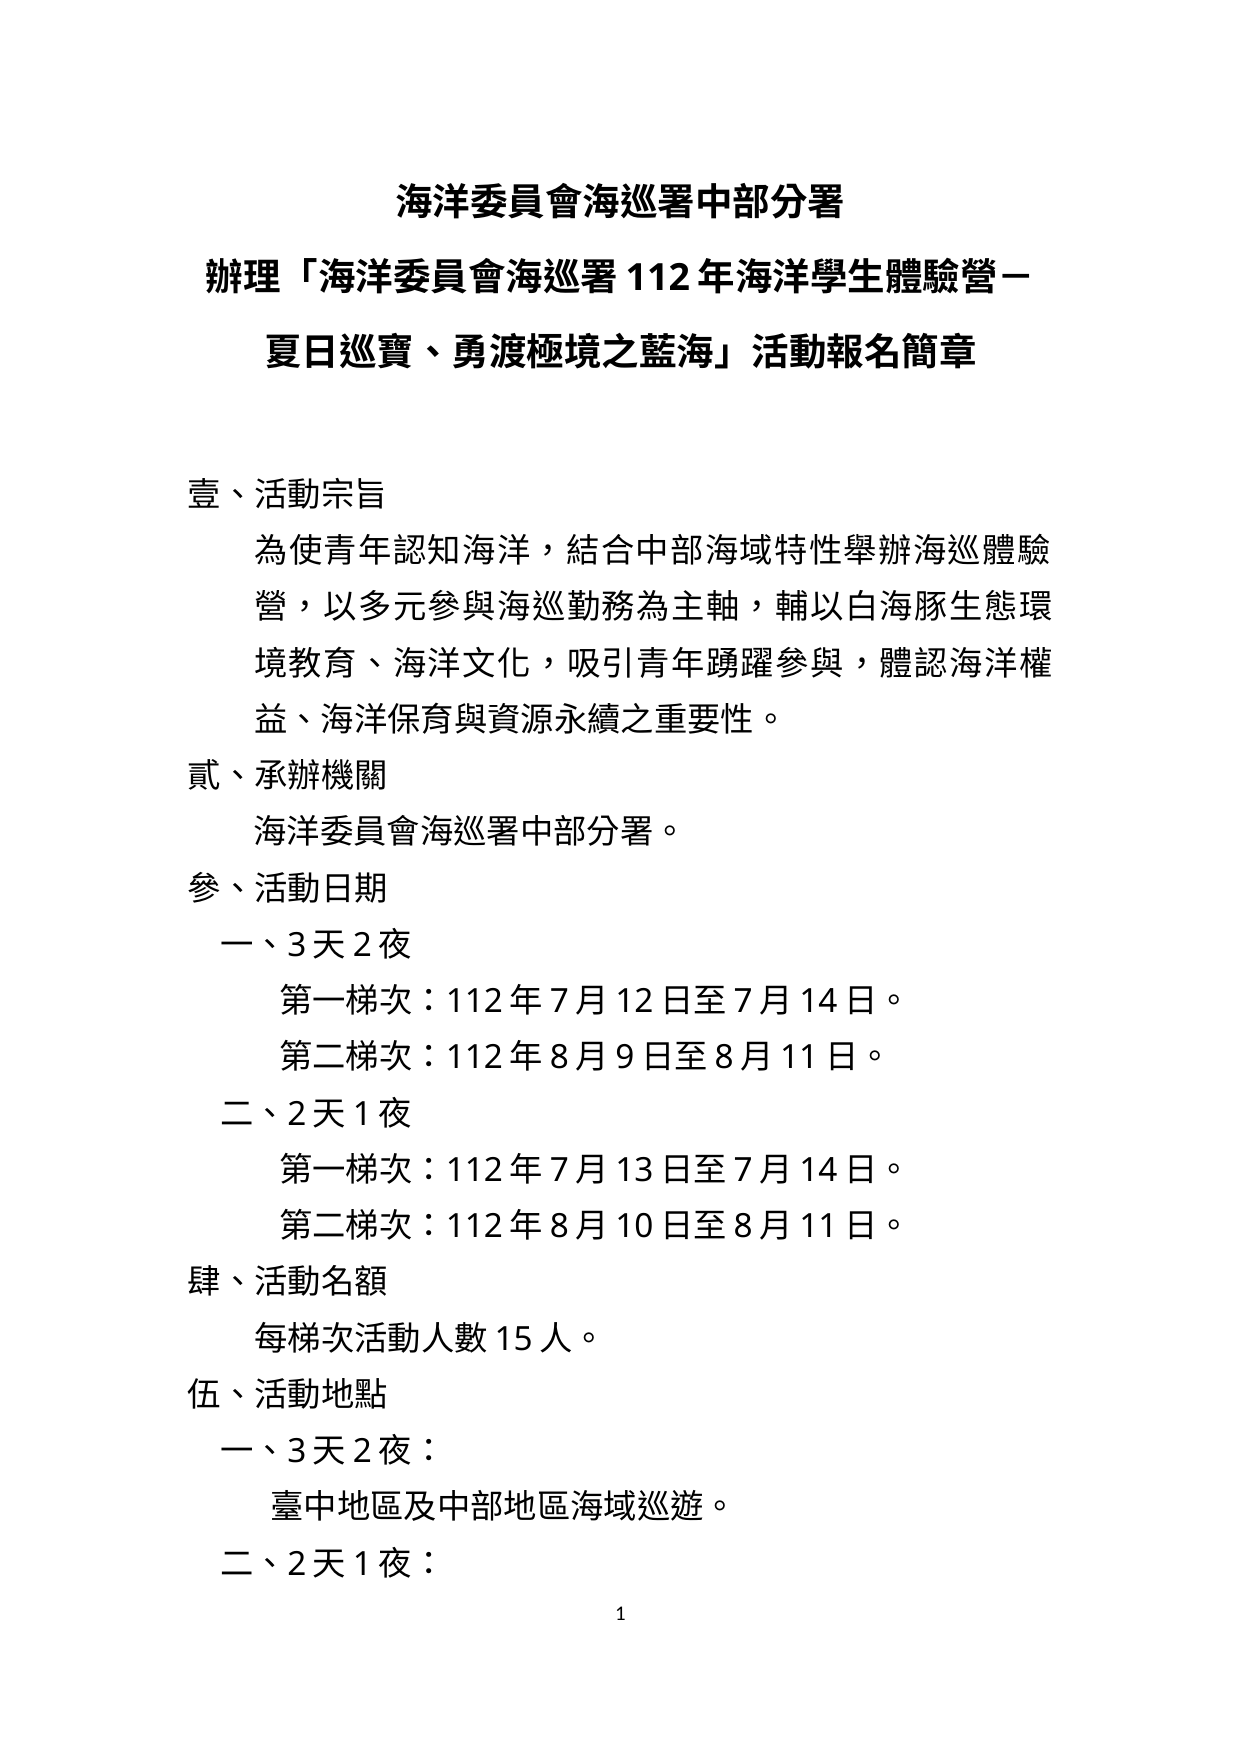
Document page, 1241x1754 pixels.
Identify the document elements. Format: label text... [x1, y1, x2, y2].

list 2天1夜： [220, 1530, 1053, 1586]
list 第一梯次：112年7月13日至7月14日。 [270, 1136, 1053, 1192]
text 肆、活動名額 [187, 1249, 1053, 1305]
text 為使青年認知海洋，結合中部海域特性舉辦海巡體驗營，以多元參與海巡勤務為主軸，輔以白海豚生態環境教育、海洋文化，吸引青年踴躍參與，體認海洋權益、海洋保育與資源永續之重要性。 [254, 517, 1053, 742]
list 2天1夜 [220, 1080, 1053, 1136]
text 貳、承辦機關 [187, 742, 1053, 799]
text 參、活動日期 [187, 855, 1053, 911]
text 伍、活動地點 [187, 1361, 1053, 1417]
list 第二梯次：112年8月9日至8月11日。 [270, 1024, 1053, 1080]
list 3天2夜： [220, 1417, 1053, 1474]
text 壹、活動宗旨 [187, 461, 1053, 517]
list 第二梯次：112年8月10日至8月11日。 [270, 1192, 1053, 1249]
text 海洋委員會海巡署中部分署 [187, 161, 1053, 236]
list 3天2夜 [220, 911, 1053, 967]
list 第一梯次：112年7月12日至7月14日。 [270, 967, 1053, 1024]
text 辦理「海洋委員會海巡署112年海洋學生體驗營－夏日巡寶、勇渡極境之藍海」活動報名簡章 [187, 236, 1053, 386]
list 臺中地區及中部地區海域巡遊。 [270, 1474, 1053, 1530]
text 每梯次活動人數15人。 [254, 1305, 1053, 1361]
text 海洋委員會海巡署中部分署。 [253, 799, 1053, 855]
